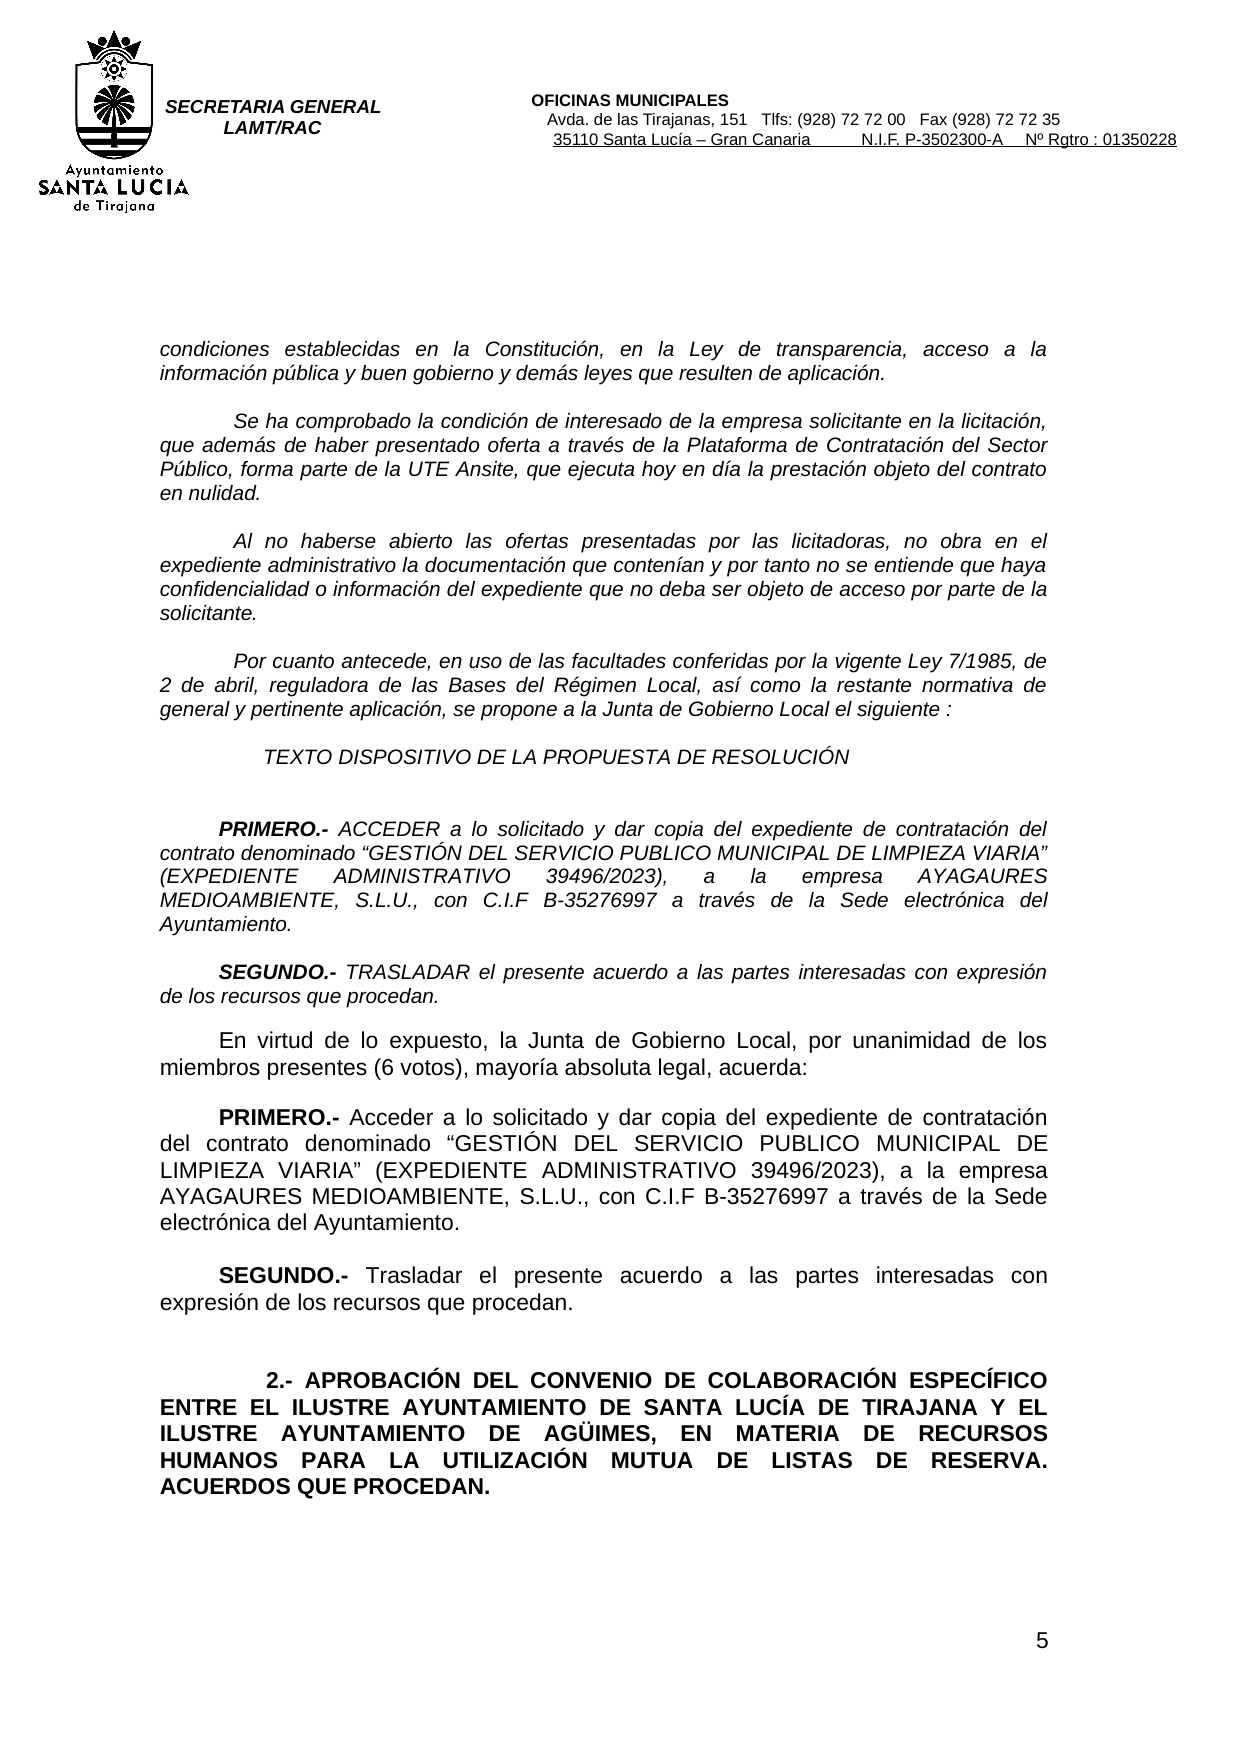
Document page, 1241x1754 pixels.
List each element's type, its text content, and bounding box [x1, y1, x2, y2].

text TEXTO DISPOSITIVO DE LA PROPUESTA DE RESOLUCIÓN [159, 744, 1048, 768]
text Al no haberse abierto las ofertas presentadas por las licitadoras, no obra en el expediente administrativo la documentación que contenían y por tanto no se entiende que haya confidencialidad o información del expediente que no deba ser objeto de acceso por parte de la solicitante. [159, 529, 1048, 625]
text SEGUNDO.- Trasladar el presente acuerdo a las partes interesadas con expresión de los recursos que procedan. [159, 1262, 1048, 1315]
text Se ha comprobado la condición de interesado de la empresa solicitante en la licitación, que además de haber presentado oferta a través de la Plataforma de Contratación del Sector Público, forma parte de la UTE Ansite, que ejecuta hoy en día la prestación objeto del contrato en nulidad. [159, 409, 1048, 505]
text En virtud de lo expuesto, la Junta de Gobierno Local, por unanimidad de los miembros presentes (6 votos), mayoría absoluta legal, acuerda: [159, 1027, 1049, 1080]
text PRIMERO.- Acceder a lo solicitado y dar copia del expediente de contratación del contrato denominado “GESTIÓN DEL SERVICIO PUBLICO MUNICIPAL DE LIMPIEZA VIARIA” (EXPEDIENTE ADMINISTRATIVO 39496/2023), a la empresa AYAGAURES MEDIOAMBIENTE, S.L.U., con C.I.F B-35276997 a través de la Sede electrónica del Ayuntamiento. [159, 1104, 1048, 1236]
text condiciones establecidas en la Constitución, en la Ley de transparencia, acceso a la información pública y buen gobierno y demás leyes que resulten de aplicación. [159, 337, 1048, 385]
text Por cuanto antecede, en uso de las facultades conferidas por la vigente Ley 7/1985, de 2 de abril, reguladora de las Bases del Régimen Local, así como la restante normativa de general y pertinente aplicación, se propone a la Junta de Gobierno Local el siguiente : [159, 649, 1048, 721]
text PRIMERO.- ACCEDER a lo solicitado y dar copia del expediente de contratación del contrato denominado “GESTIÓN DEL SERVICIO PUBLICO MUNICIPAL DE LIMPIEZA VIARIA” (EXPEDIENTE ADMINISTRATIVO 39496/2023), a la empresa AYAGAURES MEDIOAMBIENTE, S.L.U., con C.I.F B-35276997 a través de la Sede electrónica del Ayuntamiento. [159, 816, 1048, 936]
text 2.- APROBACIÓN DEL CONVENIO DE COLABORACIÓN ESPECÍFICO ENTRE EL ILUSTRE AYUNTAMIENTO DE SANTA LUCÍA DE TIRAJANA Y EL ILUSTRE AYUNTAMIENTO DE AGÜIMES, EN MATERIA DE RECURSOS HUMANOS PARA LA UTILIZACIÓN MUTUA DE LISTAS DE RESERVA. ACUERDOS QUE PROCEDAN. [159, 1367, 1048, 1499]
picture [10, 0, 217, 239]
text SEGUNDO.- TRASLADAR el presente acuerdo a las partes interesadas con expresión de los recursos que procedan. [159, 960, 1048, 1008]
